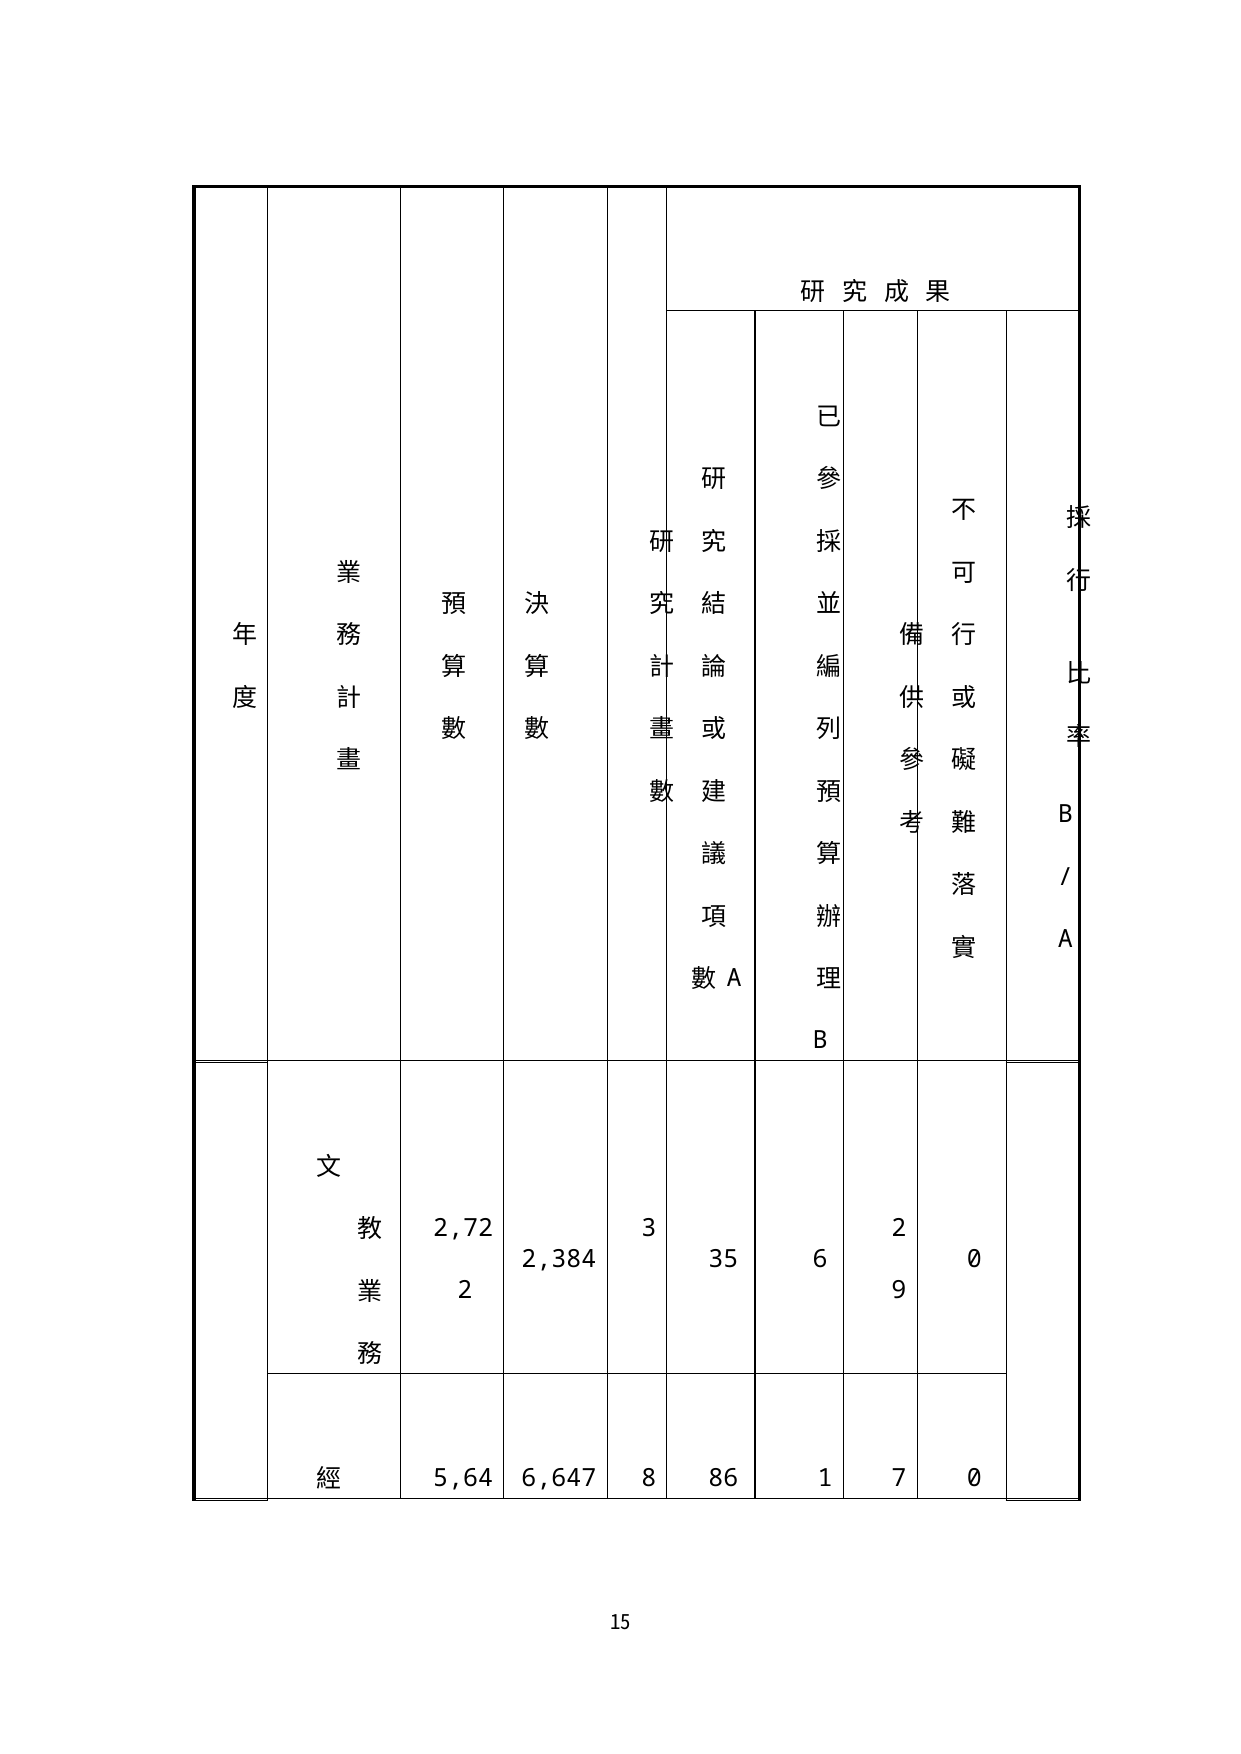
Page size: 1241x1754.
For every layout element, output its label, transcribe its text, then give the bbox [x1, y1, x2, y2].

table_cell 86 [667, 1374, 754, 1498]
table_cell 29 [844, 1061, 917, 1373]
table_header 業務計畫 [268, 188, 400, 1060]
table_cell 文教業務 [268, 1061, 400, 1373]
table_cell 經 [268, 1374, 400, 1498]
table_cell 0 [918, 1374, 1006, 1498]
table_cell [1007, 1063, 1078, 1498]
table_cell 研究結論或建議項數A [667, 311, 754, 1060]
table_cell 5,64 [401, 1374, 503, 1498]
table_cell 1 [756, 1374, 843, 1498]
table_cell 2,384 [504, 1061, 607, 1373]
table_cell 107 [196, 1063, 267, 1498]
table_header 研究計畫數 [608, 188, 666, 1060]
table_header 決算數 [504, 188, 607, 1060]
table_cell 6,647 [504, 1374, 607, 1498]
table_cell 備供參考 [844, 311, 917, 1060]
table_cell 35 [667, 1061, 754, 1373]
table_header 研究成果 [667, 188, 1078, 310]
table_cell 7 [844, 1374, 917, 1498]
table_cell 2,722 [401, 1061, 503, 1373]
table_header 年度 [196, 188, 267, 1060]
table_cell 不可行或礙難落實 [918, 311, 1006, 1060]
table_cell 0 [918, 1061, 1006, 1373]
table_cell 3 [608, 1061, 666, 1373]
table_cell 8 [608, 1374, 666, 1498]
table_cell 已參採並編列預算辦理B [756, 311, 843, 1060]
table_header 預算數 [401, 188, 503, 1060]
table_cell 採行 比率 B/A [1007, 311, 1078, 1060]
table_cell 6 [756, 1061, 843, 1373]
